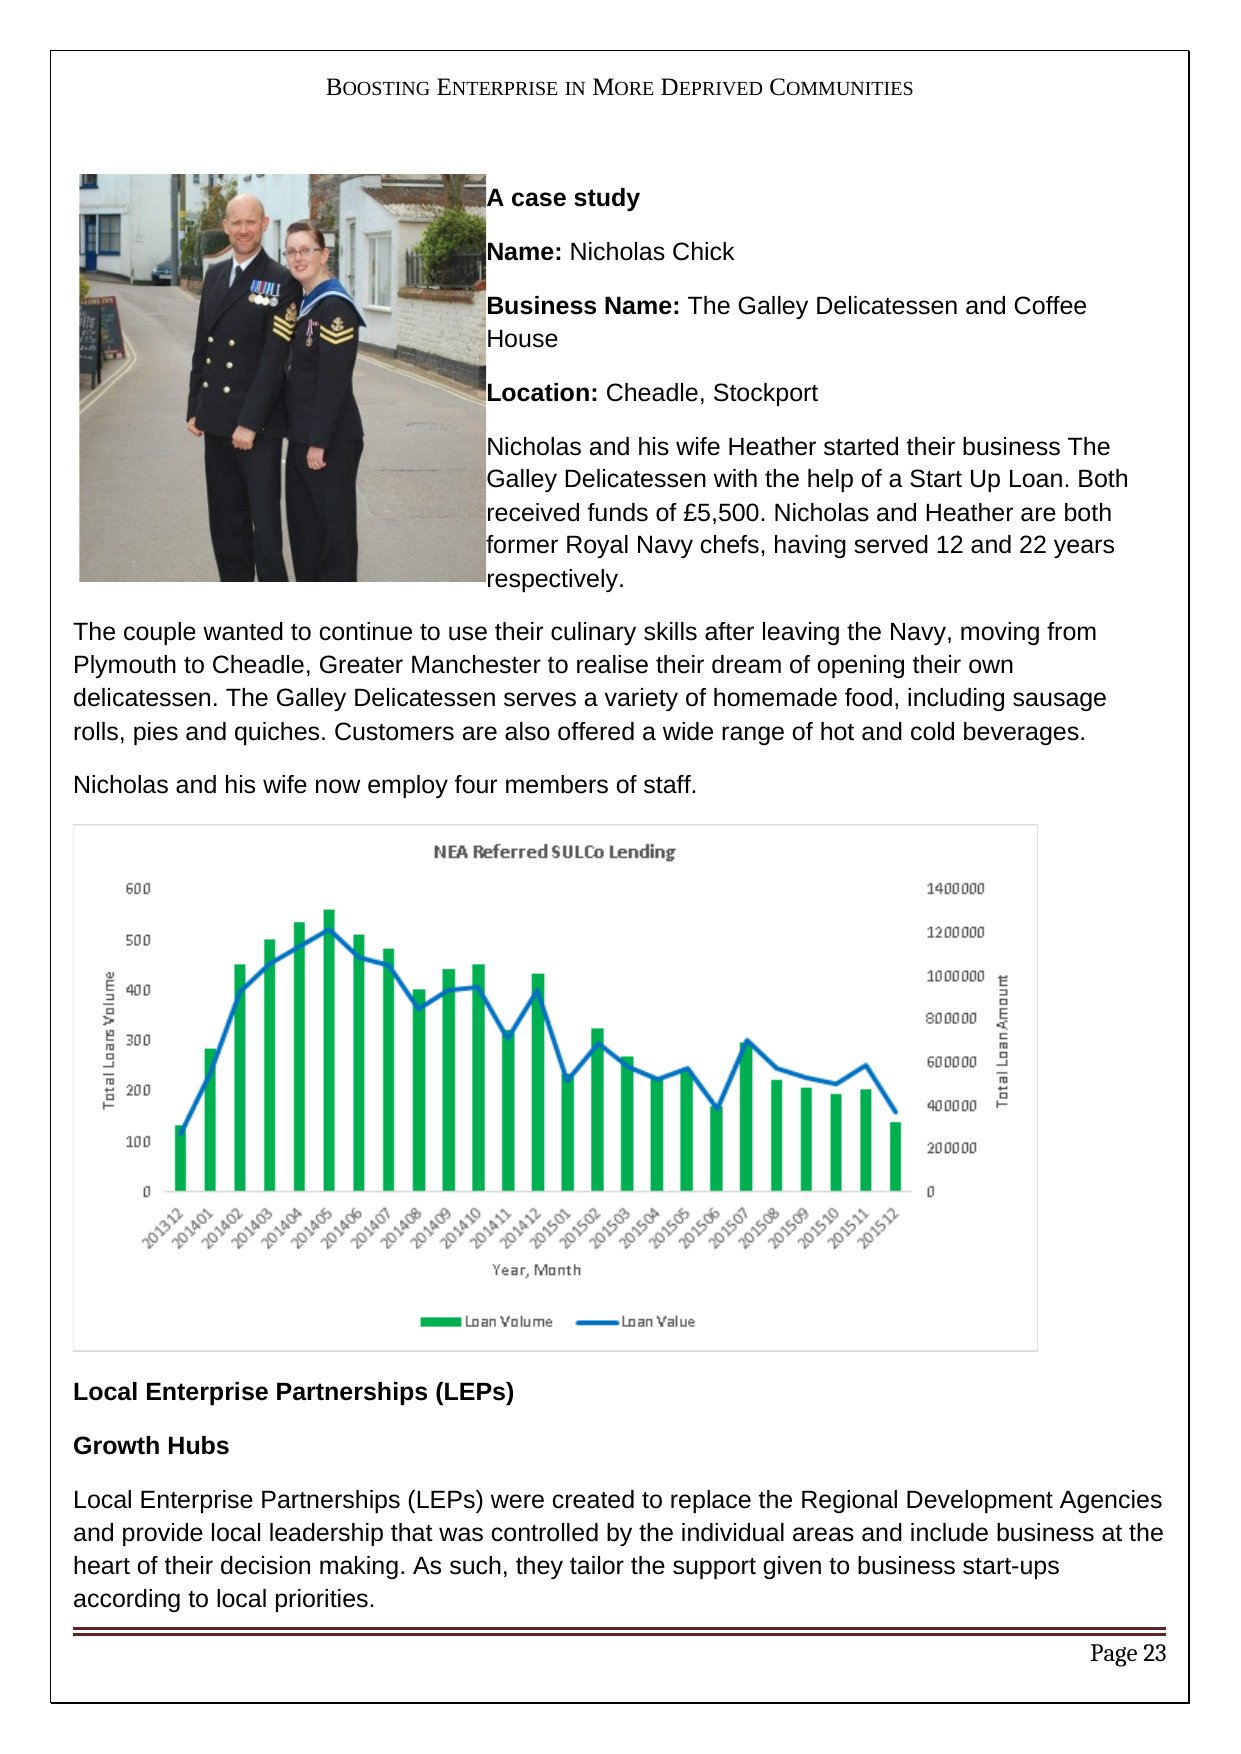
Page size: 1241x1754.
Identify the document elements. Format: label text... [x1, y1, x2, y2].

text Local Enterprise Partnerships (LEPs) were created to replace the Regional Development Agencies and provide local leadership that was controlled by the individual areas and include business at the heart of their decision making. As such, they tailor the support given to business start-ups according to local priorities. [73, 1485, 1166, 1613]
text Location: Cheadle, Stockport [487, 378, 1166, 406]
text Name: Nicholas Chick [487, 237, 1166, 266]
text Business Name: The Galley Delicatessen and Coffee House [487, 291, 1166, 352]
text Nicholas and his wife now employ four members of staff. [73, 770, 1166, 799]
text Local Enterprise Partnerships (LEPs) [73, 1377, 1166, 1406]
text The couple wanted to continue to use their culinary skills after leaving the Navy, moving from Plymouth to Cheadle, Greater Manchester to realise their dream of opening their own delicatessen. The Galley Delicatessen serves a variety of homemade food, including sausage rolls, pies and quiches. Customers are also offered a wide range of hot and cold beverages. [73, 617, 1166, 745]
text Growth Hubs [73, 1431, 1166, 1460]
text Nicholas and his wife Heather started their business The Galley Delicatessen with the help of a Start Up Loan. Both received funds of £5,500. Nicholas and Heather are both former Royal Navy chefs, having served 12 and 22 years respectively. [73, 431, 1166, 592]
text A case study [487, 183, 1166, 212]
